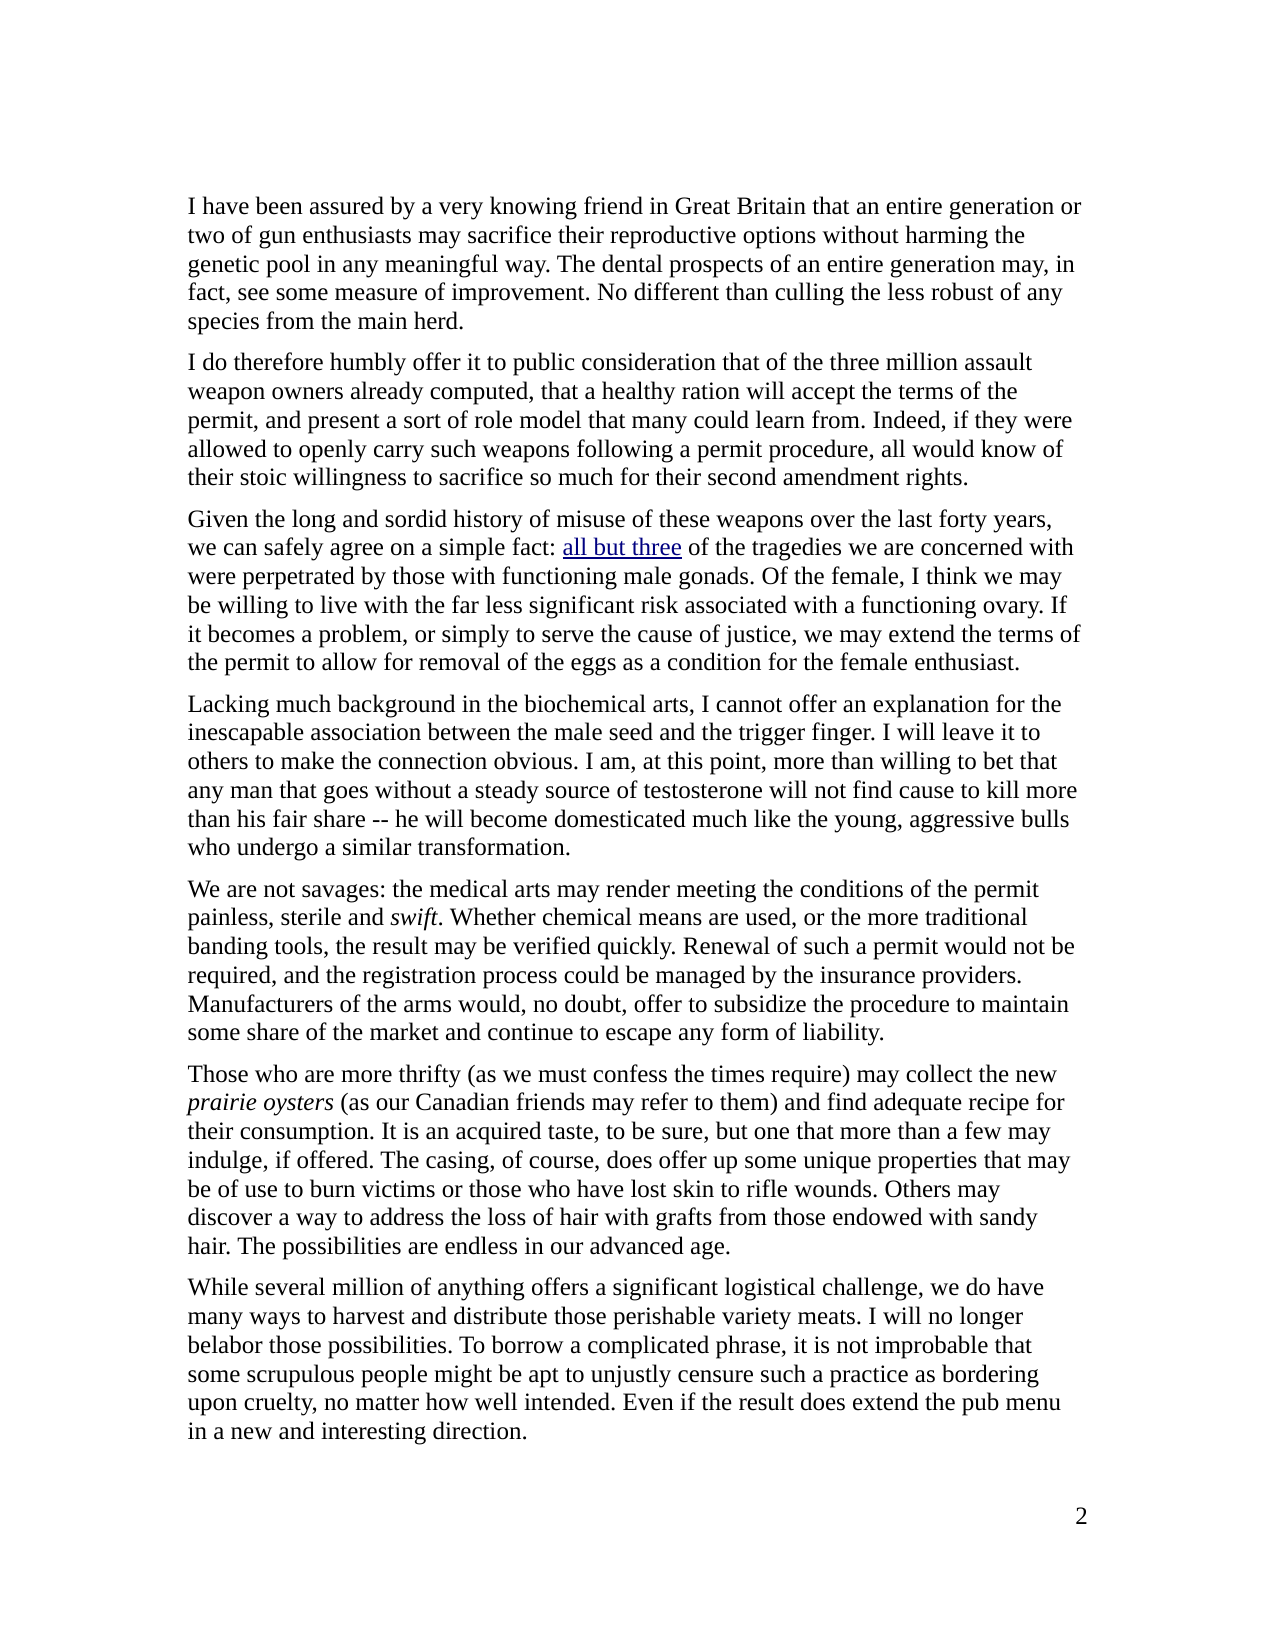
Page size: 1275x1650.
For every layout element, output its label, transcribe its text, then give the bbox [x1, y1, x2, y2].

text Those who are more thrifty (as we must confess the times require) may collect the new prairie oysters (as our Canadian friends may refer to them) and find adequate recipe for their consumption. It is an acquired taste, to be sure, but one that more than a few may indulge, if offered. The casing, of course, does offer up some unique properties that may be of use to burn victims or those who have lost skin to rifle wounds. Others may discover a way to address the loss of hair with grafts from those endowed with sandy hair. The possibilities are endless in our advanced age. [187, 1059, 1087, 1260]
text I have been assured by a very knowing friend in Great Britain that an entire generation or two of gun enthusiasts may sacrifice their reproductive options without harming the genetic pool in any meaningful way. The dental prospects of an entire generation may, in fact, see some measure of improvement. No different than culling the less robust of any species from the main herd. [187, 191, 1087, 335]
text Lacking much background in the biochemical arts, I cannot offer an explanation for the inescapable association between the male seed and the trigger finger. I will leave it to others to make the connection obvious. I am, at this point, more than willing to bet that any man that goes without a steady source of testosterone will not find cause to kill more than his fair share -- he will become domesticated much like the young, aggressive bulls who undergo a similar transformation. [187, 689, 1087, 861]
text I do therefore humbly offer it to public consideration that of the three million assault weapon owners already computed, that a healthy ration will accept the terms of the permit, and present a sort of role model that many could learn from. Indeed, if they were allowed to openly carry such weapons following a permit procedure, all would know of their stoic willingness to sacrifice so much for their second amendment rights. [187, 347, 1087, 491]
text We are not savages: the medical arts may render meeting the conditions of the permit painless, sterile and swift. Whether chemical means are used, or the more traditional banding tools, the result may be verified quickly. Renewal of such a permit would not be required, and the registration process could be managed by the insurance providers. Manufacturers of the arms would, no doubt, offer to subsidize the procedure to maintain some share of the market and continue to escape any form of liability. [187, 874, 1087, 1046]
text Given the long and sordid history of misuse of these weapons over the last forty years, we can safely agree on a simple fact: all but three of the tragedies we are concerned with were perpetrated by those with functioning male gonads. Of the female, I think we may be willing to live with the far less significant risk associated with a functioning ovary. If it becomes a problem, or simply to serve the cause of justice, we may extend the terms of the permit to allow for removal of the eggs as a condition for the female enthusiast. [187, 504, 1087, 676]
text While several million of anything offers a significant logistical challenge, we do have many ways to harvest and distribute those perishable variety meats. I will no longer belabor those possibilities. To borrow a complicated phrase, it is not improbable that some scrupulous people might be apt to unjustly censure such a practice as bordering upon cruelty, no matter how well intended. Even if the result does extend the pub menu in a new and interesting direction. [187, 1272, 1087, 1445]
